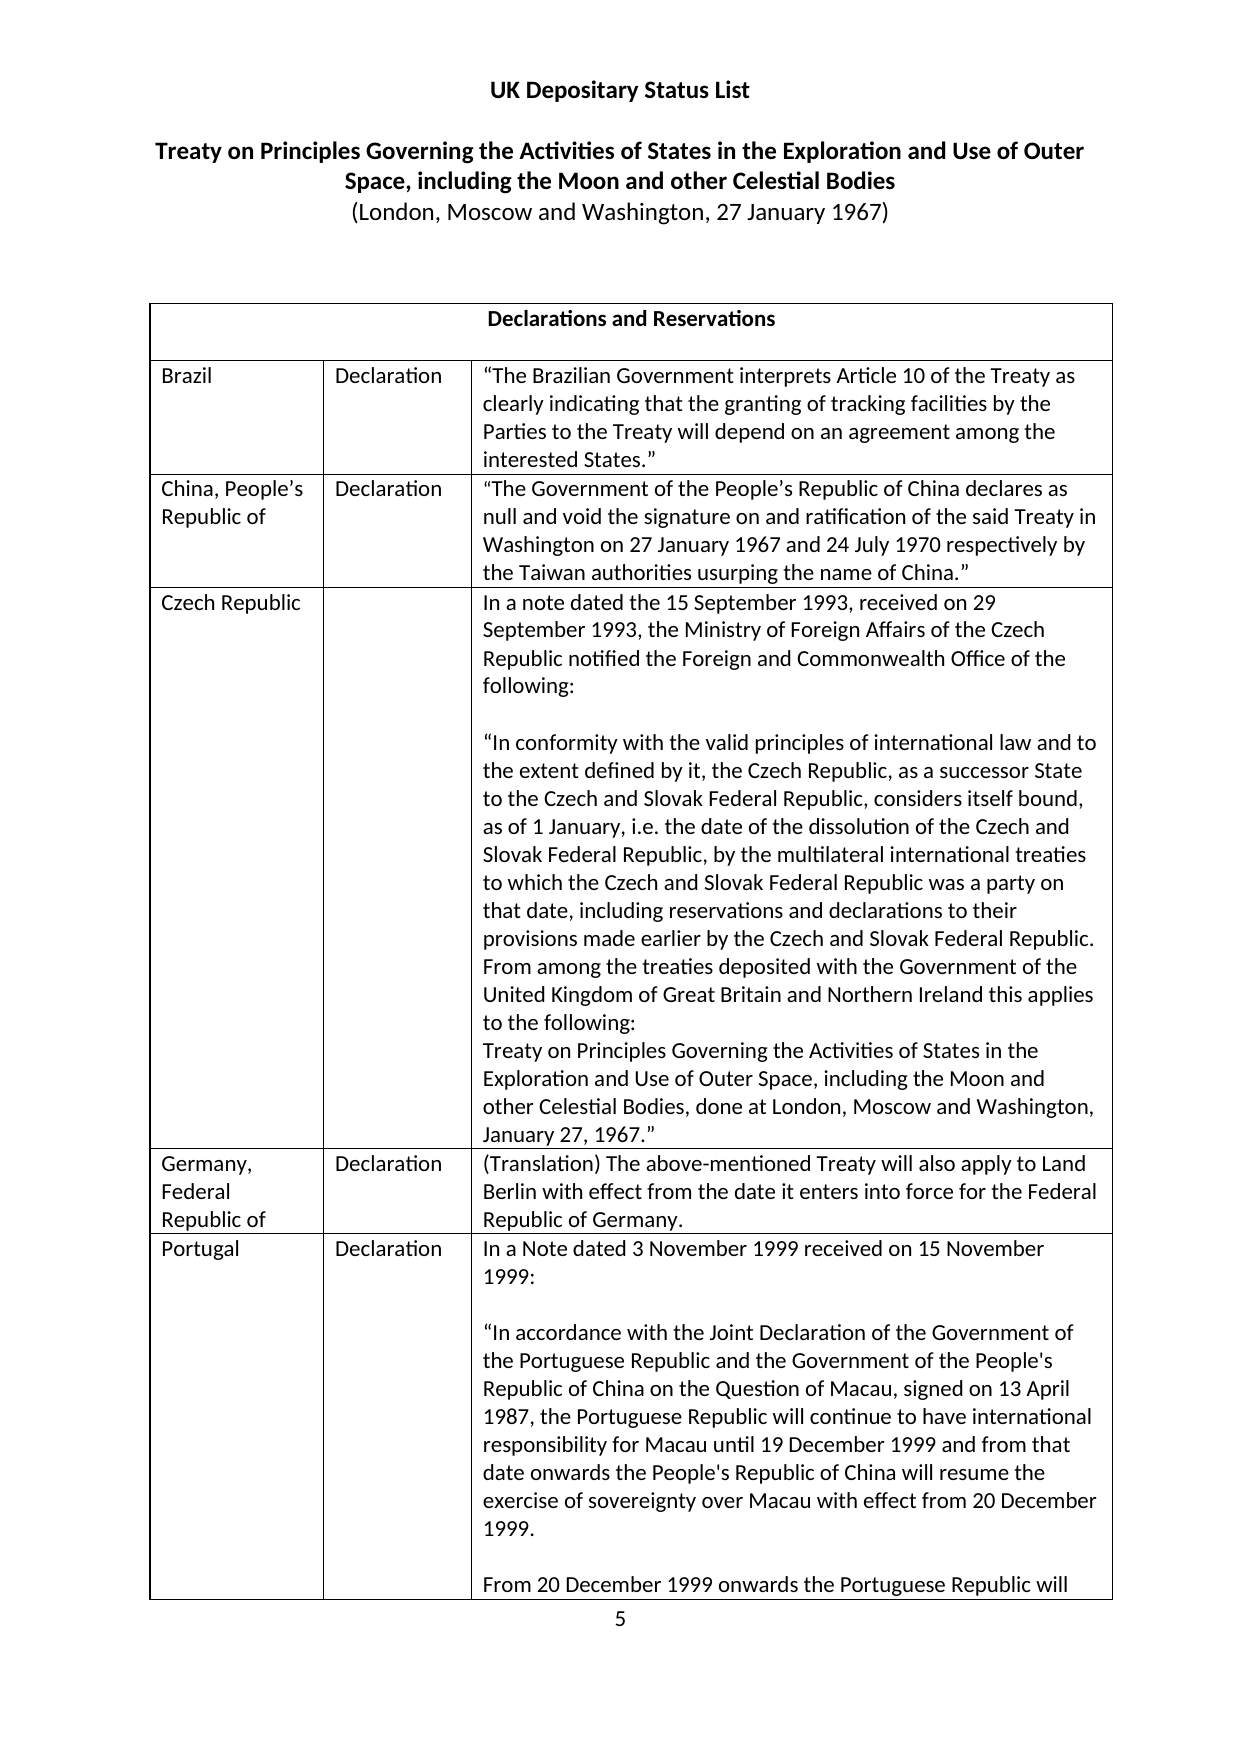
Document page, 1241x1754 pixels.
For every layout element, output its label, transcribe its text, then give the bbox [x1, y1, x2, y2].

table_cell Germany, Federal Republic of [151, 1149, 323, 1233]
table_cell [324, 588, 471, 1148]
table_header Declarations and Reservations [151, 304, 1112, 360]
table_cell Declaration [324, 475, 471, 587]
table_cell Declaration [324, 1149, 471, 1233]
table_cell Portugal [151, 1234, 323, 1598]
table_cell “The Brazilian Government interprets Article 10 of the Treaty as clearly indicating that the granting of tracking facilities by the Parties to the Treaty will depend on an agreement among the interested States.” [472, 361, 1112, 473]
table_cell China, People’s Republic of [151, 475, 323, 587]
table_cell “The Government of the People’s Republic of China declares as null and void the signature on and ratification of the said Treaty in Washington on 27 January 1967 and 24 July 1970 respectively by the Taiwan authorities usurping the name of China.” [472, 475, 1112, 587]
table_cell In a note dated the 15 September 1993, received on 29 September 1993, the Ministry of Foreign Affairs of the Czech Republic notified the Foreign and Commonwealth Office of the following: “In conformity with the valid principles of international law and to the extent defined by it, the Czech Republic, as a successor State to the Czech and Slovak Federal Republic, considers itself bound, as of 1 January, i.e. the date of the dissolution of the Czech and Slovak Federal Republic, by the multilateral international treaties to which the Czech and Slovak Federal Republic was a party on that date, including reservations and declarations to their provisions made earlier by the Czech and Slovak Federal Republic. From among the treaties deposited with the Government of the United Kingdom of Great Britain and Northern Ireland this applies to the following: Treaty on Principles Governing the Activities of States in the Exploration and Use of Outer Space, including the Moon and other Celestial Bodies, done at London, Moscow and Washington, January 27, 1967.” [472, 588, 1112, 1148]
table_cell In a Note dated 3 November 1999 received on 15 November 1999: “In accordance with the Joint Declaration of the Government of the Portuguese Republic and the Government of the People's Republic of China on the Question of Macau, signed on 13 April 1987, the Portuguese Republic will continue to have international responsibility for Macau until 19 December 1999 and from that date onwards the People's Republic of China will resume the exercise of sovereignty over Macau with effect from 20 December 1999. From 20 December 1999 onwards the Portuguese Republic will [472, 1234, 1112, 1598]
table_cell Declaration [324, 361, 471, 473]
table_cell Brazil [151, 361, 323, 473]
table_cell Declaration [324, 1234, 471, 1598]
table_cell Czech Republic [151, 588, 323, 1148]
table_cell (Translation) The above-mentioned Treaty will also apply to Land Berlin with effect from the date it enters into force for the Federal Republic of Germany. [472, 1149, 1112, 1233]
